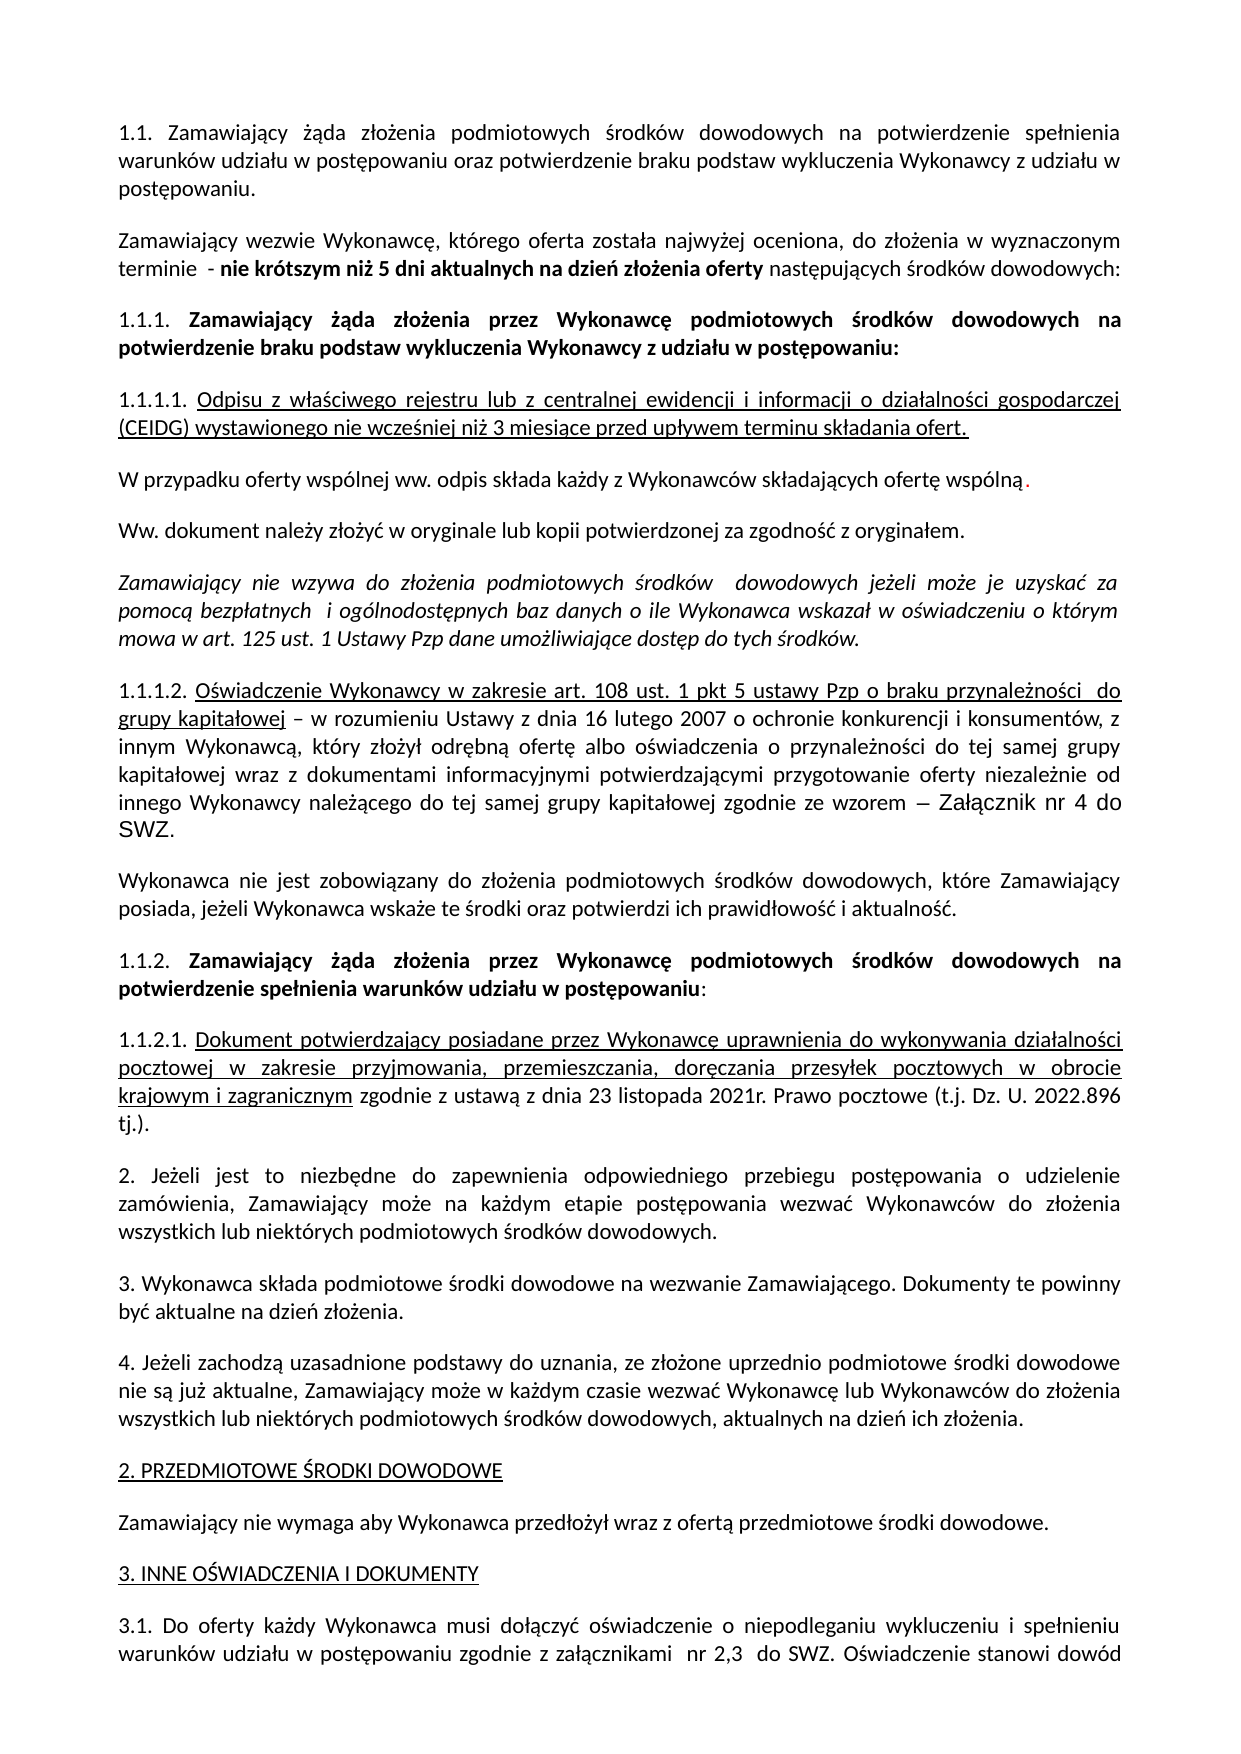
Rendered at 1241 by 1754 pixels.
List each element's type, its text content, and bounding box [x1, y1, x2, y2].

text 1.1.1.1. Odpisu z właściwego rejestru lub z centralnej ewidencji i informacji o działalności gospodarczej (CEIDG) wystawionego nie wcześniej niż 3 miesiące przed upływem terminu składania ofert. [118, 385, 1122, 441]
text 1.1. Zamawiający żąda złożenia podmiotowych środków dowodowych na potwierdzenie spełnienia warunków udziału w postępowaniu oraz potwierdzenie braku podstaw wykluczenia Wykonawcy z udziału w postępowaniu. [118, 118, 1122, 202]
text Zamawiający nie wymaga aby Wykonawca przedłożył wraz z ofertą przedmiotowe środki dowodowe. [118, 1508, 1122, 1536]
text Zamawiający nie wzywa do złożenia podmiotowych środków dowodowych jeżeli może je uzyskać za pomocą bezpłatnych i ogólnodostępnych baz danych o ile Wykonawca wskazał w oświadczeniu o którym mowa w art. 125 ust. 1 Ustawy Pzp dane umożliwiające dostęp do tych środków. [118, 568, 1122, 652]
text 2. PRZEDMIOTOWE ŚRODKI DOWODOWE [118, 1456, 1122, 1484]
text 2. Jeżeli jest to niezbędne do zapewnienia odpowiedniego przebiegu postępowania o udzielenie zamówienia, Zamawiający może na każdym etapie postępowania wezwać Wykonawców do złożenia wszystkich lub niektórych podmiotowych środków dowodowych. [118, 1161, 1122, 1245]
text 3.1. Do oferty każdy Wykonawca musi dołączyć oświadczenie o niepodleganiu wykluczeniu i spełnieniu warunków udziału w postępowaniu zgodnie z załącznikami nr 2,3 do SWZ. Oświadczenie stanowi dowód [118, 1611, 1122, 1667]
text 1.1.2. Zamawiający żąda złożenia przez Wykonawcę podmiotowych środków dowodowych na potwierdzenie spełnienia warunków udziału w postępowaniu: [118, 946, 1122, 1002]
text 3. Wykonawca składa podmiotowe środki dowodowe na wezwanie Zamawiającego. Dokumenty te powinny być aktualne na dzień złożenia. [118, 1269, 1122, 1325]
text Zamawiający wezwie Wykonawcę, którego oferta została najwyżej oceniona, do złożenia w wyznaczonym terminie - nie krótszym niż 5 dni aktualnych na dzień złożenia oferty następujących środków dowodowych: [118, 226, 1122, 282]
text 3. INNE OŚWIADCZENIA I DOKUMENTY [118, 1559, 1122, 1588]
text krajowym i zagranicznym zgodnie z ustawą z dnia 23 listopada 2021r. Prawo pocztowe (t.j. Dz. U. 2022.896 tj.). [118, 1079, 1122, 1137]
text 4. Jeżeli zachodzą uzasadnione podstawy do uznania, ze złożone uprzednio podmiotowe środki dowodowe nie są już aktualne, Zamawiający może w każdym czasie wezwać Wykonawcę lub Wykonawców do złożenia wszystkich lub niektórych podmiotowych środków dowodowych, aktualnych na dzień ich złożenia. [118, 1348, 1122, 1433]
text 1.1.1. Zamawiający żąda złożenia przez Wykonawcę podmiotowych środków dowodowych na potwierdzenie braku podstaw wykluczenia Wykonawcy z udziału w postępowaniu: [118, 306, 1122, 362]
text 1.1.2.1. Dokument potwierdzający posiadane przez Wykonawcę uprawnienia do wykonywania działalności pocztowej w zakresie przyjmowania, przemieszczania, doręczania przesyłek pocztowych w obrocie [118, 1025, 1122, 1078]
text Ww. dokument należy złożyć w oryginale lub kopii potwierdzonej za zgodność z oryginałem. [118, 517, 1122, 544]
text 1.1.1.2. Oświadczenie Wykonawcy w zakresie art. 108 ust. 1 pkt 5 ustawy Pzp o braku przynależności do grupy kapitałowej – w rozumieniu Ustawy z dnia 16 lutego 2007 o ochronie konkurencji i konsumentów, z innym Wykonawcą, który złożył odrębną ofertę albo oświadczenia o przynależności do tej samej grupy kapitałowej wraz z dokumentami informacyjnymi potwierdzającymi przygotowanie oferty niezależnie od innego Wykonawcy należącego do tej samej grupy kapitałowej zgodnie ze wzorem – Załącznik nr 4 do SWZ. [118, 676, 1122, 842]
text Wykonawca nie jest zobowiązany do złożenia podmiotowych środków dowodowych, które Zamawiający posiada, jeżeli Wykonawca wskaże te środki oraz potwierdzi ich prawidłowość i aktualność. [118, 866, 1122, 922]
text W przypadku oferty wspólnej ww. odpis składa każdy z Wykonawców składających ofertę wspólną. [118, 465, 1122, 493]
